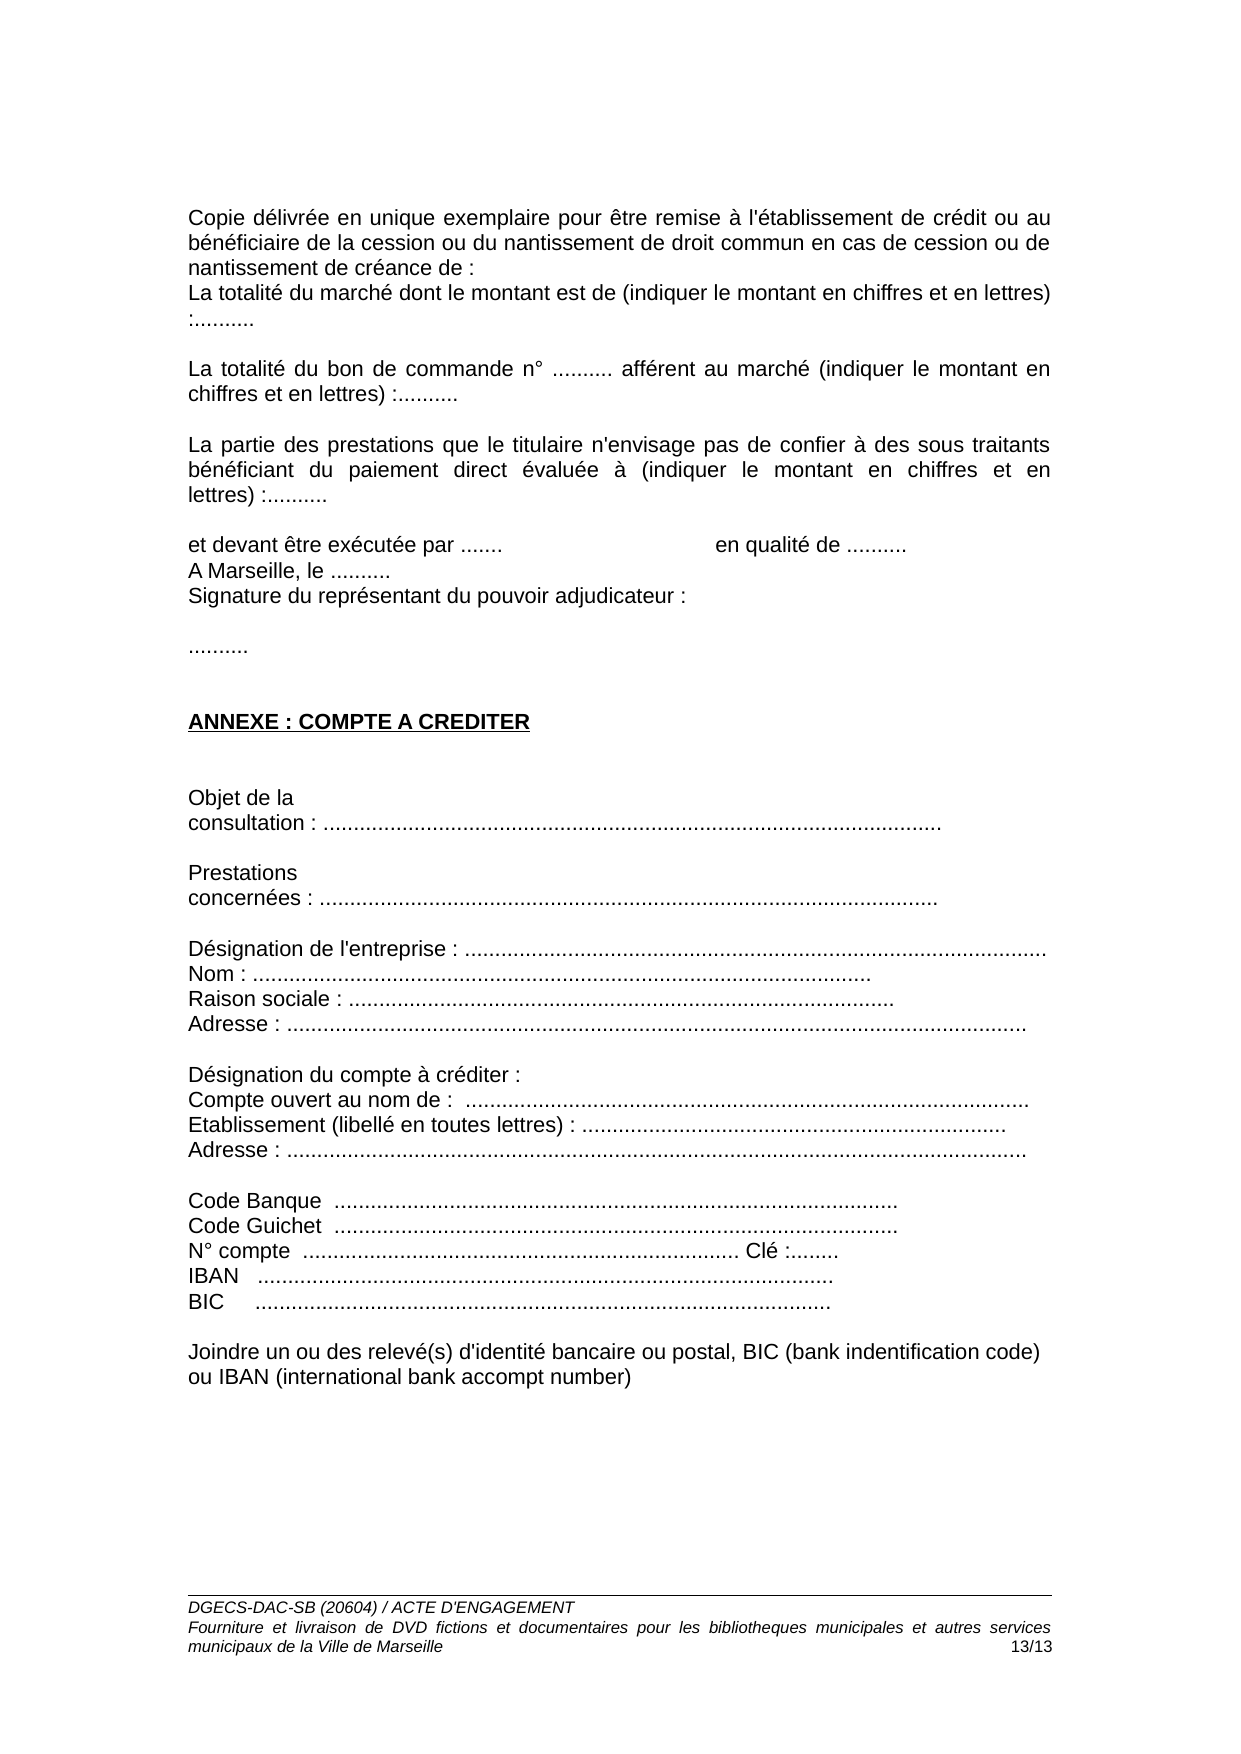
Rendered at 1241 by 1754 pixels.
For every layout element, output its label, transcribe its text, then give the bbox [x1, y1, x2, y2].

text Code Guichet ............................................................................................. [188, 1213, 1052, 1238]
text Adresse : .......................................................................................................................... [188, 1137, 1052, 1162]
text Objet de la consultation : ...................................................................................................... [188, 784, 1052, 835]
text Etablissement (libellé en toutes lettres) : ...................................................................... [188, 1112, 1052, 1137]
text BIC ............................................................................................... [188, 1288, 1052, 1314]
text Prestations concernées : ...................................................................................................... [188, 860, 1052, 910]
text Copie délivrée en unique exemplaire pour être remise à l'établissement de crédit ou au bénéficiaire de la cession ou du nantissement de droit commun en cas de cession ou de nantissement de créance de : [188, 204, 1052, 280]
text ANNEXE : COMPTE A CREDITER [188, 709, 1052, 734]
text La partie des prestations que le titulaire n'envisage pas de confier à des sous traitants bénéficiant du paiement direct évaluée à (indiquer le montant en chiffres et en lettres) :.......... [188, 431, 1052, 507]
text Désignation de l'entreprise : ................................................................................................ [188, 936, 1052, 961]
text A Marseille, le .......... [188, 557, 1052, 583]
text Adresse : .......................................................................................................................... [188, 1011, 1052, 1036]
text Joindre un ou des relevé(s) d'identité bancaire ou postal, BIC (bank indentification code) ou IBAN (international bank accompt number) [188, 1339, 1052, 1389]
text Raison sociale : .......................................................................................... [188, 986, 1052, 1011]
text Désignation du compte à créditer : [188, 1062, 1052, 1087]
text La totalité du marché dont le montant est de (indiquer le montant en chiffres et en lettres) :.......... [188, 280, 1052, 331]
text Nom : ...................................................................................................... [188, 961, 1052, 986]
text Compte ouvert au nom de : ............................................................................................. [188, 1087, 1052, 1112]
text La totalité du bon de commande n° .......... afférent au marché (indiquer le montant en chiffres et en lettres) :.......... [188, 356, 1052, 406]
text et devant être exécutée par ....... en qualité de .......... [188, 532, 1052, 557]
text IBAN ............................................................................................... [188, 1263, 1052, 1288]
text Code Banque ............................................................................................. [188, 1188, 1052, 1213]
text Signature du représentant du pouvoir adjudicateur : [188, 583, 1052, 608]
text N° compte ........................................................................ Clé :........ [188, 1238, 1052, 1263]
text .......... [188, 633, 1052, 658]
